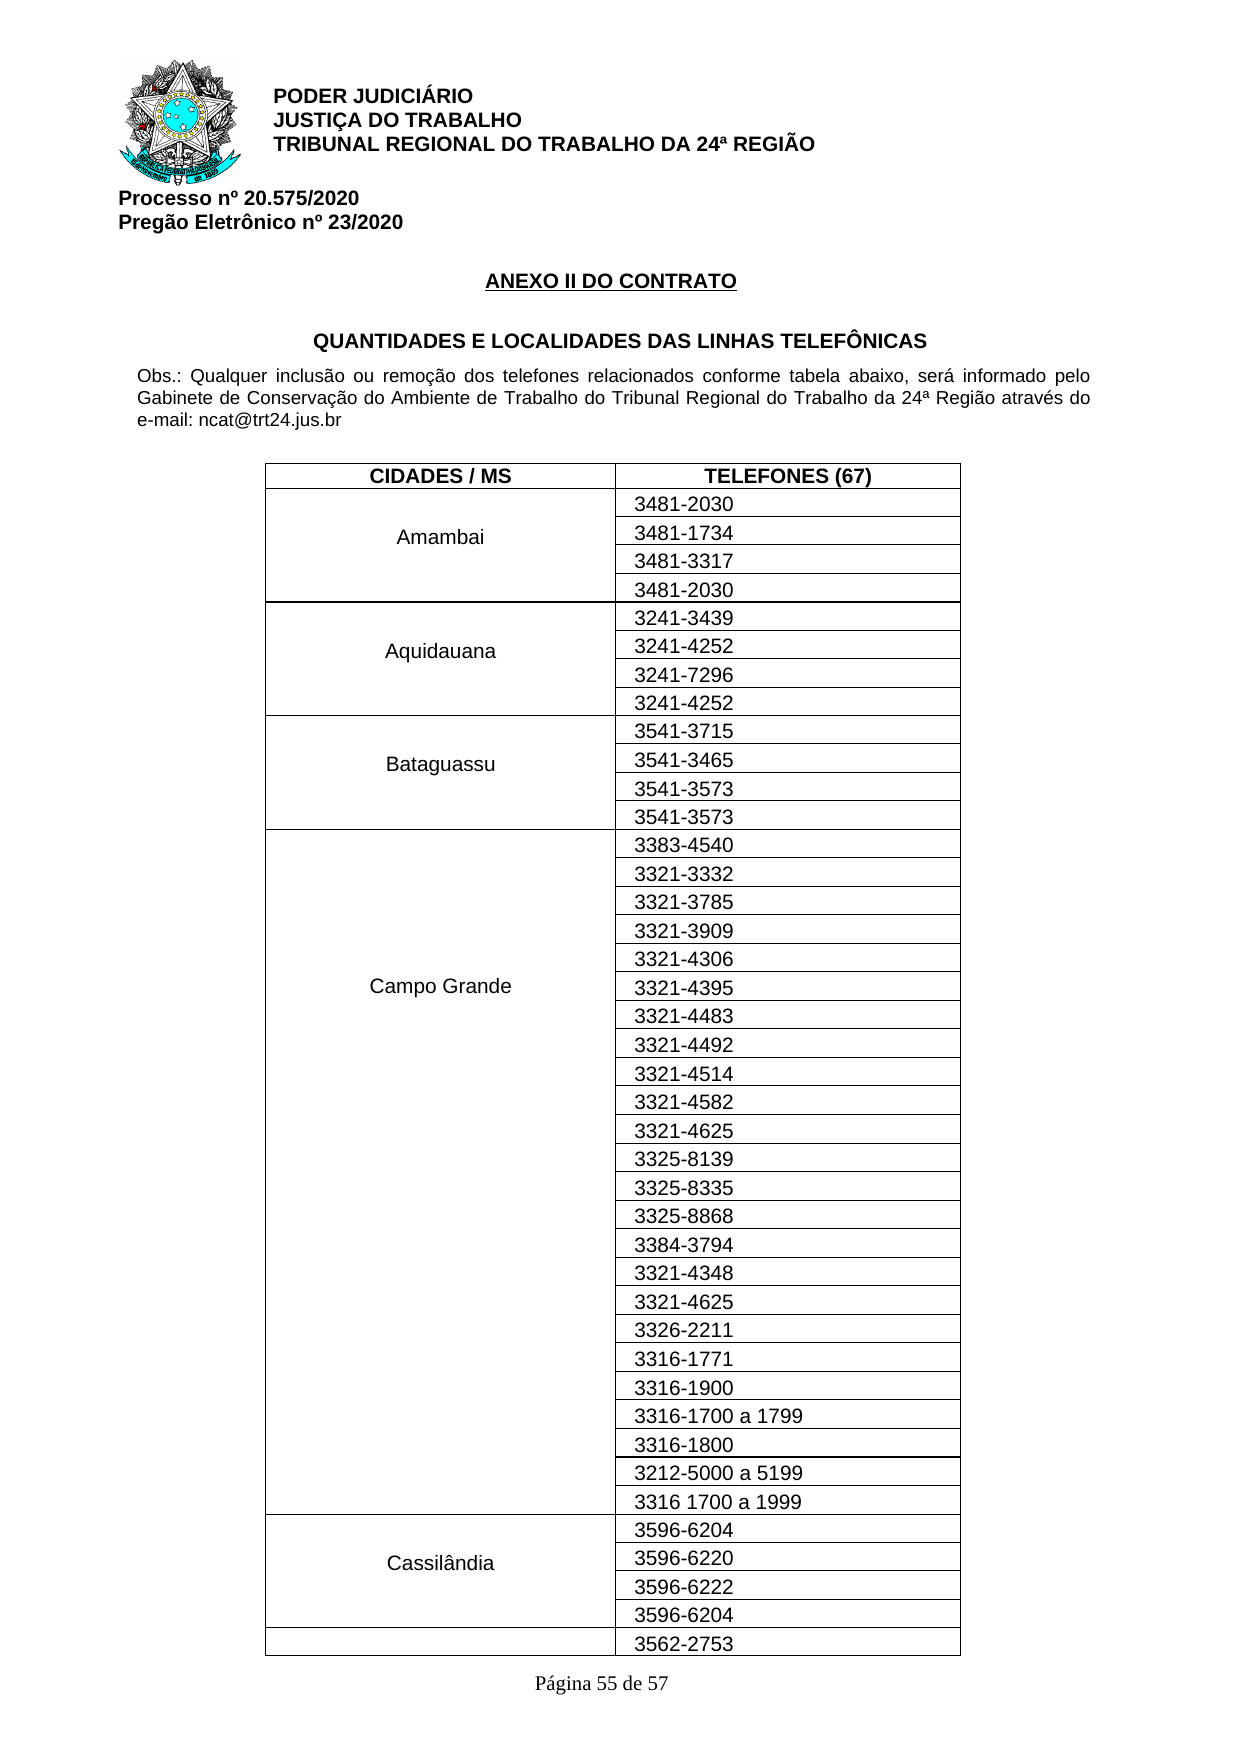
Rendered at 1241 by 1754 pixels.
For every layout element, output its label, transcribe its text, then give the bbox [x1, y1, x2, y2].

table_cell 3596-6204 [616, 1600, 960, 1627]
table_cell Amambai [266, 489, 615, 601]
text ANEXO II DO CONTRATO [319, 269, 903, 293]
table_cell 3541-3715 [616, 716, 960, 743]
table_cell 3212-5000 a 5199 [616, 1458, 960, 1485]
table_cell 3241-3439 [616, 603, 960, 629]
table_cell Campo Grande [266, 830, 615, 1513]
table_cell 3316 1700 a 1999 [616, 1486, 960, 1513]
table_cell 3316-1800 [616, 1429, 960, 1456]
table_cell 3321-4395 [616, 972, 960, 1000]
table_cell 3325-8868 [616, 1201, 960, 1228]
table_cell 3384-3794 [616, 1229, 960, 1257]
table_cell 3316-1700 a 1799 [616, 1400, 960, 1428]
text QUANTIDADES E LOCALIDADES DAS LINHAS TELEFÔNICAS [118, 329, 1122, 353]
table_cell 3481-2030 [616, 574, 960, 601]
text Obs.: Qualquer inclusão ou remoção dos telefones relacionados conforme tabela abaixo, será informado pelo Gabinete de Conservação do Ambiente de Trabalho do Tribunal Regional do Trabalho da 24ª Região através do e-mail: ncat@trt24.jus.br [137, 365, 1091, 430]
table_cell 3383-4540 [616, 830, 960, 857]
table_cell 3481-3317 [616, 545, 960, 573]
table_cell 3481-2030 [616, 489, 960, 516]
table_cell 3321-4625 [616, 1286, 960, 1314]
table_cell 3562-2753 [616, 1628, 960, 1655]
table_header CIDADES / MS [266, 464, 615, 488]
table_cell 3321-4306 [616, 944, 960, 971]
table_cell 3321-4582 [616, 1086, 960, 1114]
table_cell 3481-1734 [616, 517, 960, 544]
table_cell 3321-3909 [616, 915, 960, 943]
table_cell 3321-4348 [616, 1258, 960, 1285]
table_cell 3596-6204 [616, 1515, 960, 1542]
table_cell 3321-3332 [616, 858, 960, 886]
table_cell 3325-8139 [616, 1144, 960, 1171]
table_cell 3241-7296 [616, 659, 960, 687]
table_cell 3596-6220 [616, 1543, 960, 1570]
table_cell 3321-4492 [616, 1029, 960, 1057]
table_cell 3241-4252 [616, 688, 960, 715]
table_cell 3541-3573 [616, 773, 960, 800]
table_cell 3316-1771 [616, 1343, 960, 1371]
table_cell 3541-3573 [616, 801, 960, 829]
table_cell 3321-4483 [616, 1001, 960, 1028]
table_cell Bataguassu [266, 716, 615, 829]
table_cell 3321-4514 [616, 1058, 960, 1085]
table_cell 3325-8335 [616, 1172, 960, 1199]
table_header TELEFONES (67) [616, 464, 960, 488]
table_cell Cassilândia [266, 1515, 615, 1627]
table_cell [266, 1628, 615, 1655]
table_cell 3241-4252 [616, 631, 960, 658]
table_cell 3321-3785 [616, 887, 960, 914]
picture [118, 59, 243, 186]
table_cell Aquidauana [266, 603, 615, 715]
table_cell 3326-2211 [616, 1315, 960, 1342]
table_cell 3541-3465 [616, 744, 960, 772]
table_cell 3321-4625 [616, 1115, 960, 1142]
table_cell 3316-1900 [616, 1372, 960, 1399]
table_cell 3596-6222 [616, 1571, 960, 1599]
